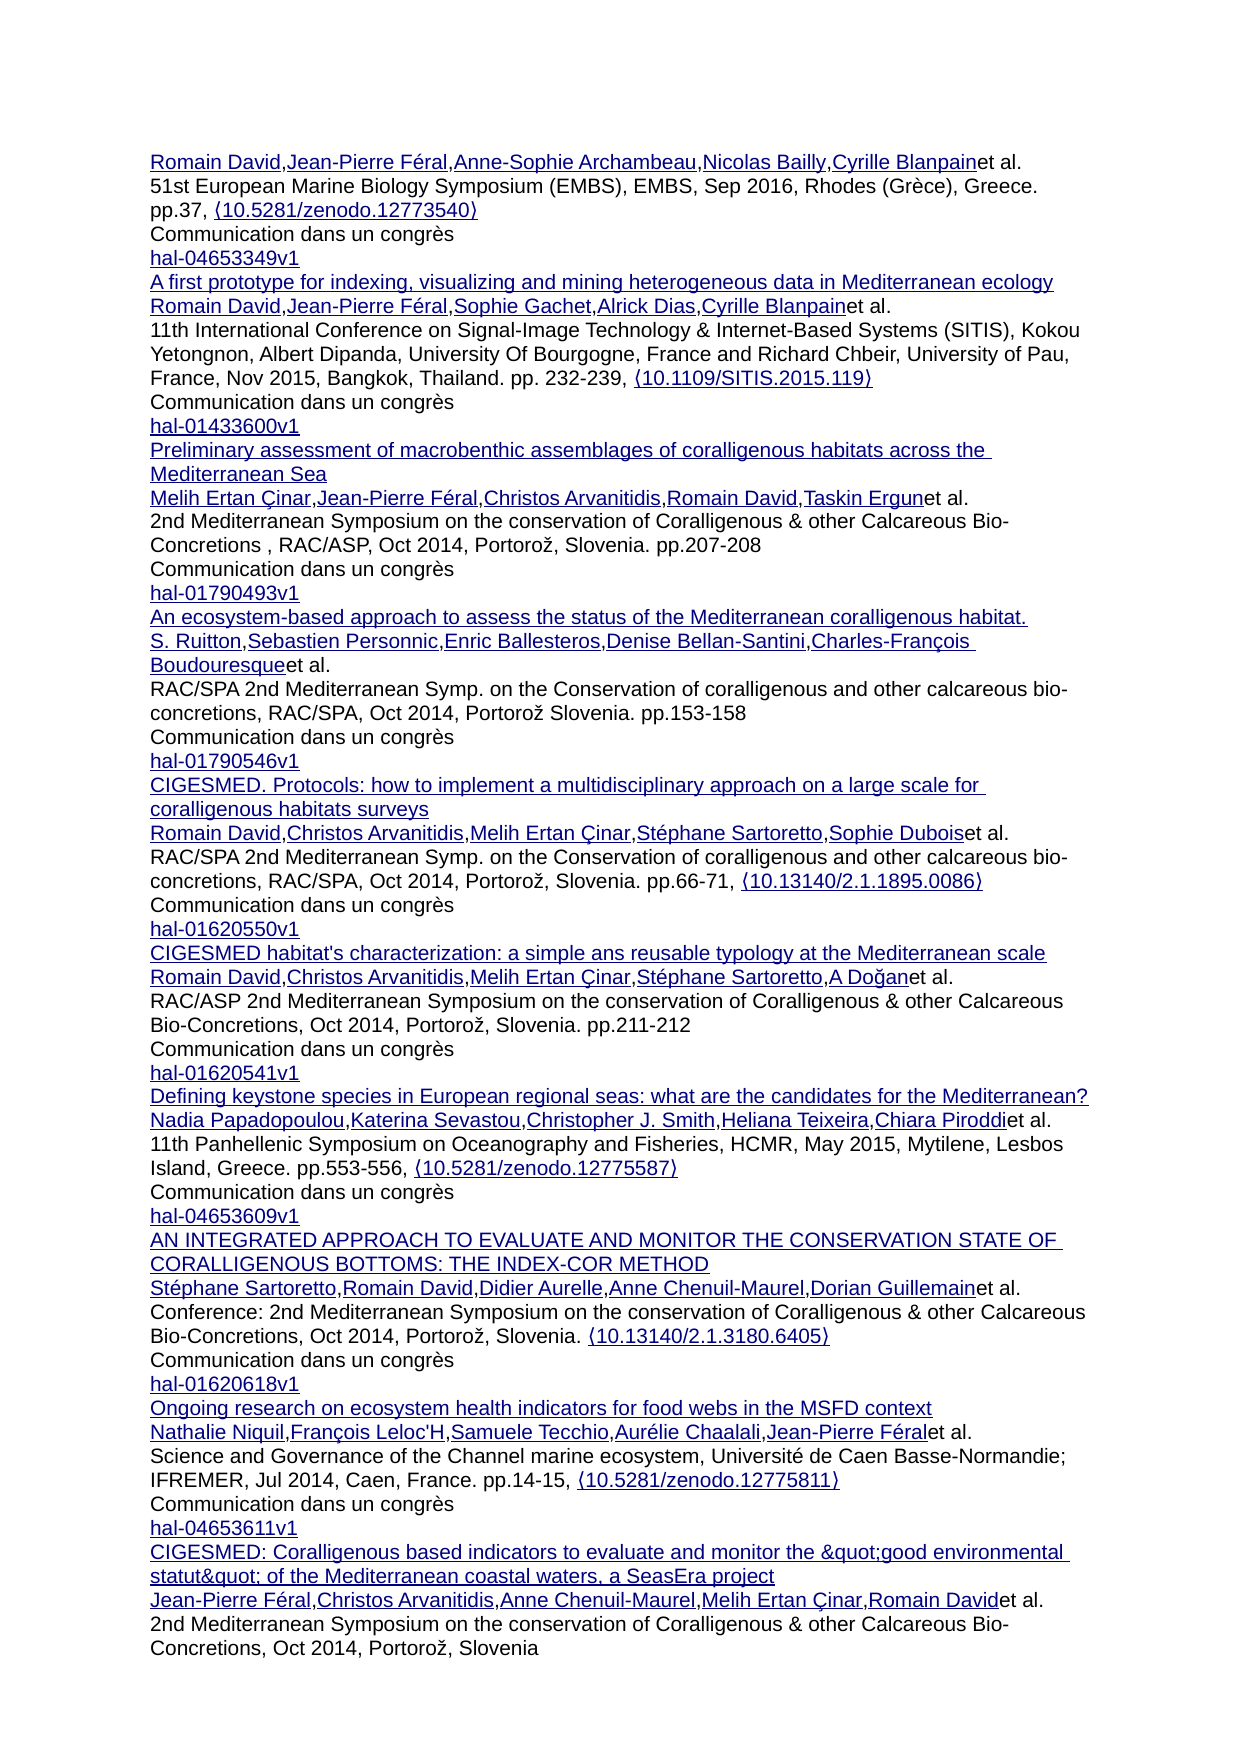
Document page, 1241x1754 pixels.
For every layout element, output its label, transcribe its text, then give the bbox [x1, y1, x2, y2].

table_cell Preliminary assessment of macrobenthic assemblages of coralligenous habitats across the Mediterranean Sea Melih Ertan Çinar,Jean-Pierre Féral,Christos Arvanitidis,Romain David,Taskin Ergunet al. 2nd Mediterranean Symposium on the conservation of Coralligenous & other Calcareous Bio-Concretions , RAC/ASP, Oct 2014, Portorož, Slovenia. pp.207-208 Communication dans un congrès hal-01790493v1 [150, 438, 1090, 605]
table_cell CIGESMED: Coralligenous based indicators to evaluate and monitor the &quot;good environmental statut&quot; of the Mediterranean coastal waters, a SeasEra project Jean-Pierre Féral,Christos Arvanitidis,Anne Chenuil-Maurel,Melih Ertan Çinar,Romain Davidet al. 2nd Mediterranean Symposium on the conservation of Coralligenous & other Calcareous Bio-Concretions, Oct 2014, Portorož, Slovenia [150, 1540, 1090, 1659]
table_cell CIGESMED. Protocols: how to implement a multidisciplinary approach on a large scale for coralligenous habitats surveys Romain David,Christos Arvanitidis,Melih Ertan Çinar,Stéphane Sartoretto,Sophie Duboiset al. RAC/SPA 2nd Mediterranean Symp. on the Conservation of coralligenous and other calcareous bio-concretions, RAC/SPA, Oct 2014, Portorož, Slovenia. pp.66-71, ⟨10.13140/2.1.1895.0086⟩ Communication dans un congrès hal-01620550v1 [150, 773, 1090, 941]
table_cell Romain David,Jean-Pierre Féral,Anne-Sophie Archambeau,Nicolas Bailly,Cyrille Blanpainet al. 51st European Marine Biology Symposium (EMBS), EMBS, Sep 2016, Rhodes (Grèce), Greece. pp.37, ⟨10.5281/zenodo.12773540⟩ Communication dans un congrès hal-04653349v1 [150, 150, 1090, 270]
table_cell An ecosystem-based approach to assess the status of the Mediterranean coralligenous habitat. S. Ruitton,Sebastien Personnic,Enric Ballesteros,Denise Bellan-Santini,Charles-François Boudouresqueet al. RAC/SPA 2nd Mediterranean Symp. on the Conservation of coralligenous and other calcareous bio-concretions, RAC/SPA, Oct 2014, Portorož Slovenia. pp.153-158 Communication dans un congrès hal-01790546v1 [150, 605, 1090, 773]
table_cell AN INTEGRATED APPROACH TO EVALUATE AND MONITOR THE CONSERVATION STATE OF CORALLIGENOUS BOTTOMS: THE INDEX-COR METHOD Stéphane Sartoretto,Romain David,Didier Aurelle,Anne Chenuil-Maurel,Dorian Guillemainet al. Conference: 2nd Mediterranean Symposium on the conservation of Coralligenous & other Calcareous Bio-Concretions, Oct 2014, Portorož, Slovenia. ⟨10.13140/2.1.3180.6405⟩ Communication dans un congrès hal-01620618v1 [150, 1228, 1090, 1396]
table_cell Defining keystone species in European regional seas: what are the candidates for the Mediterranean? Nadia Papadopoulou,Katerina Sevastou,Christopher J. Smith,Heliana Teixeira,Chiara Piroddiet al. 11th Panhellenic Symposium on Oceanography and Fisheries, HCMR, May 2015, Mytilene, Lesbos Island, Greece. pp.553-556, ⟨10.5281/zenodo.12775587⟩ Communication dans un congrès hal-04653609v1 [150, 1084, 1090, 1228]
table_cell A first prototype for indexing, visualizing and mining heterogeneous data in Mediterranean ecology Romain David,Jean-Pierre Féral,Sophie Gachet,Alrick Dias,Cyrille Blanpainet al. 11th International Conference on Signal-Image Technology & Internet-Based Systems (SITIS), Kokou Yetongnon, Albert Dipanda, University Of Bourgogne, France and Richard Chbeir, University of Pau, France, Nov 2015, Bangkok, Thailand. pp. 232-239, ⟨10.1109/SITIS.2015.119⟩ Communication dans un congrès hal-01433600v1 [150, 270, 1090, 437]
table_cell Ongoing research on ecosystem health indicators for food webs in the MSFD context Nathalie Niquil,François Leloc'H,Samuele Tecchio,Aurélie Chaalali,Jean-Pierre Féralet al. Science and Governance of the Channel marine ecosystem, Université de Caen Basse-Normandie; IFREMER, Jul 2014, Caen, France. pp.14-15, ⟨10.5281/zenodo.12775811⟩ Communication dans un congrès hal-04653611v1 [150, 1396, 1090, 1539]
table_cell CIGESMED habitat's characterization: a simple ans reusable typology at the Mediterranean scale Romain David,Christos Arvanitidis,Melih Ertan Ҫinar,Stéphane Sartoretto,A Doğanet al. RAC/ASP 2nd Mediterranean Symposium on the conservation of Coralligenous & other Calcareous Bio-Concretions, Oct 2014, Portorož, Slovenia. pp.211-212 Communication dans un congrès hal-01620541v1 [150, 941, 1090, 1084]
